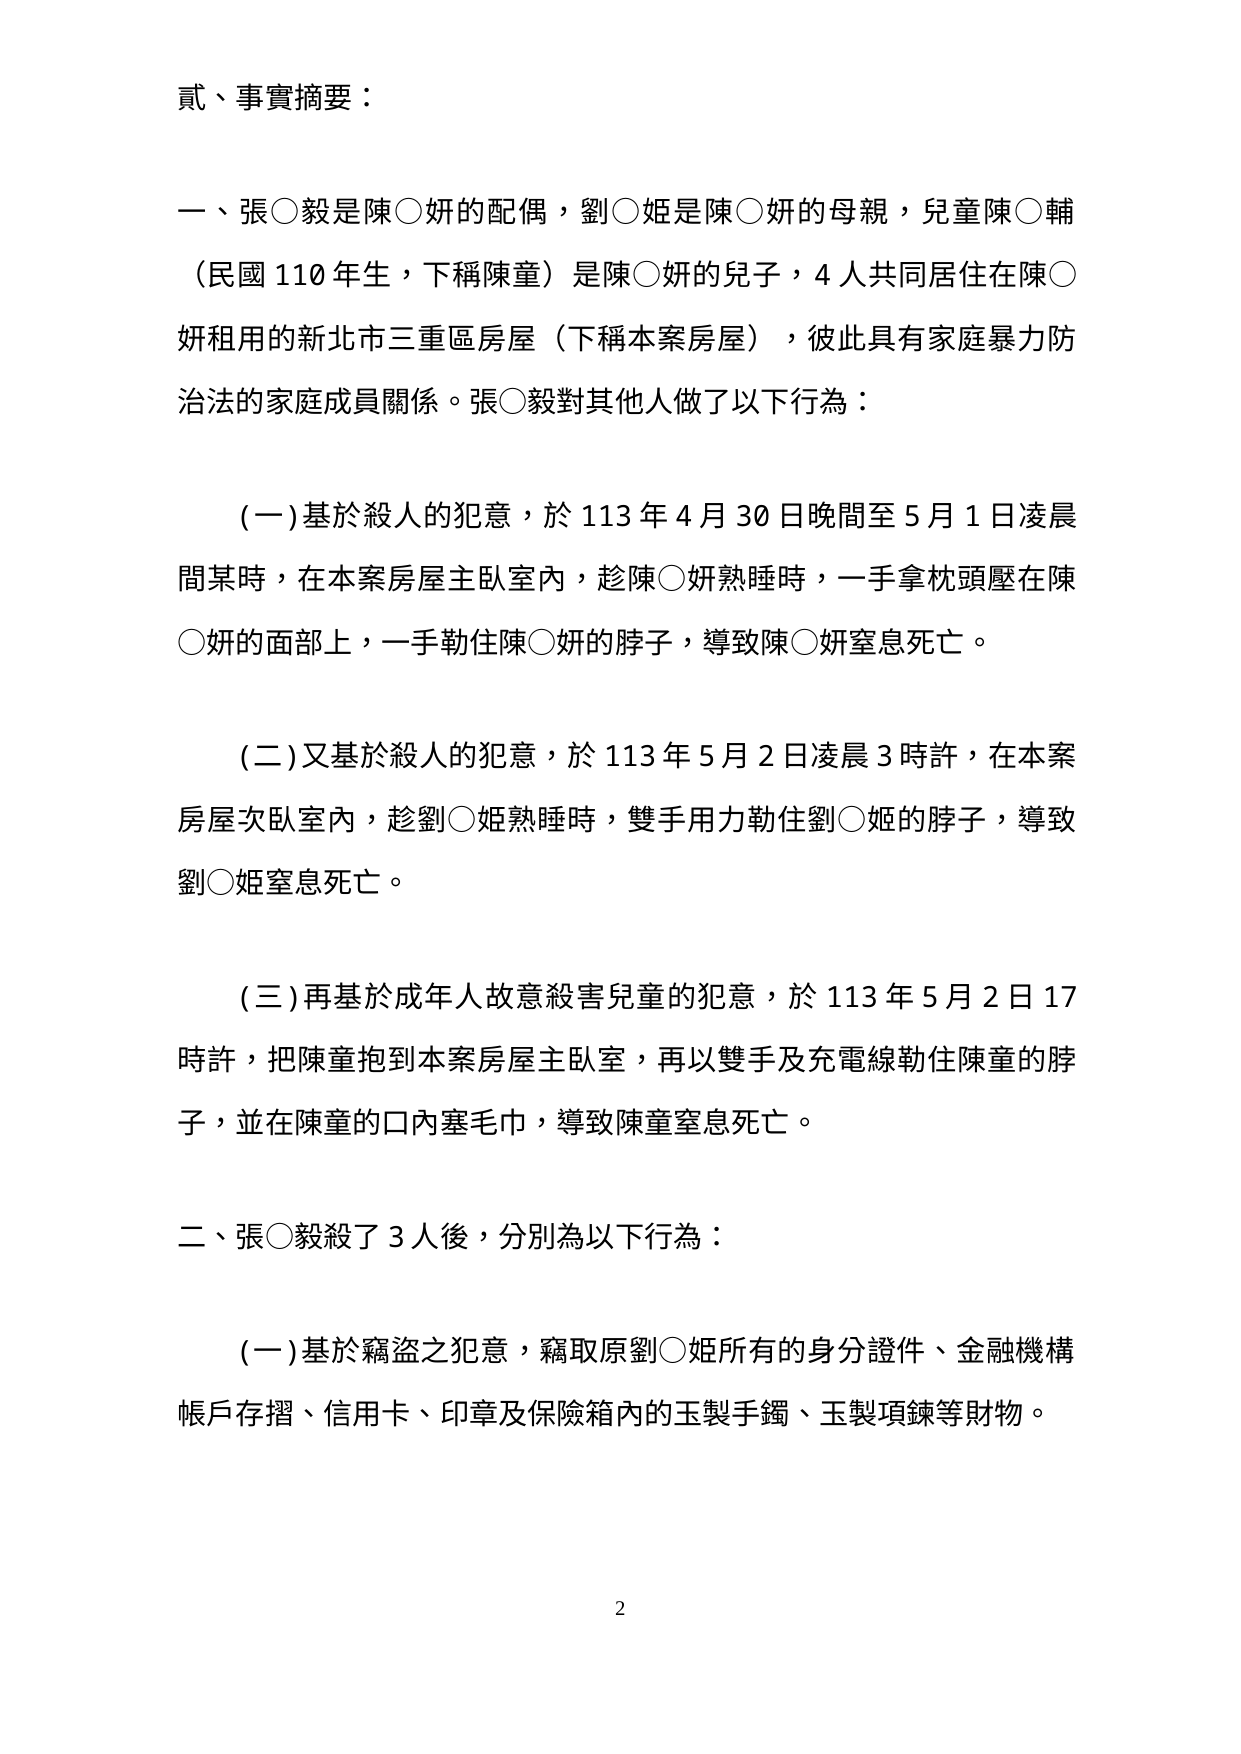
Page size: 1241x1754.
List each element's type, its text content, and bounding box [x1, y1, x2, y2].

text 貳、事實摘要： [177, 75, 1078, 117]
text (二)又基於殺人的犯意，於113年5月2日凌晨3時許，在本案房屋次臥室內，趁劉○姫熟睡時，雙手用力勒住劉○姬的脖子，導致劉○姫窒息死亡。 [177, 733, 1078, 902]
text 二、張○毅殺了3人後，分別為以下行為： [177, 1213, 1078, 1256]
text (一)基於竊盜之犯意，竊取原劉○姫所有的身分證件、金融機構帳戶存摺、信用卡、印章及保險箱內的玉製手鐲、玉製項鍊等財物。 [177, 1327, 1078, 1433]
text 一、張○毅是陳○妍的配偶，劉○姫是陳○妍的母親，兒童陳○輔（民國110年生，下稱陳童）是陳○妍的兒子，4人共同居住在陳○妍租用的新北市三重區房屋（下稱本案房屋），彼此具有家庭暴力防治法的家庭成員關係。張○毅對其他人做了以下行為： [177, 188, 1078, 421]
text (一)基於殺人的犯意，於113年4月30日晚間至5月1日凌晨間某時，在本案房屋主臥室內，趁陳○妍熟睡時，一手拿枕頭壓在陳○妍的面部上，一手勒住陳○妍的脖子，導致陳○妍窒息死亡。 [177, 492, 1078, 662]
text (三)再基於成年人故意殺害兒童的犯意，於113年5月2日17時許，把陳童抱到本案房屋主臥室，再以雙手及充電線勒住陳童的脖子，並在陳童的口內塞毛巾，導致陳童窒息死亡。 [177, 973, 1078, 1142]
